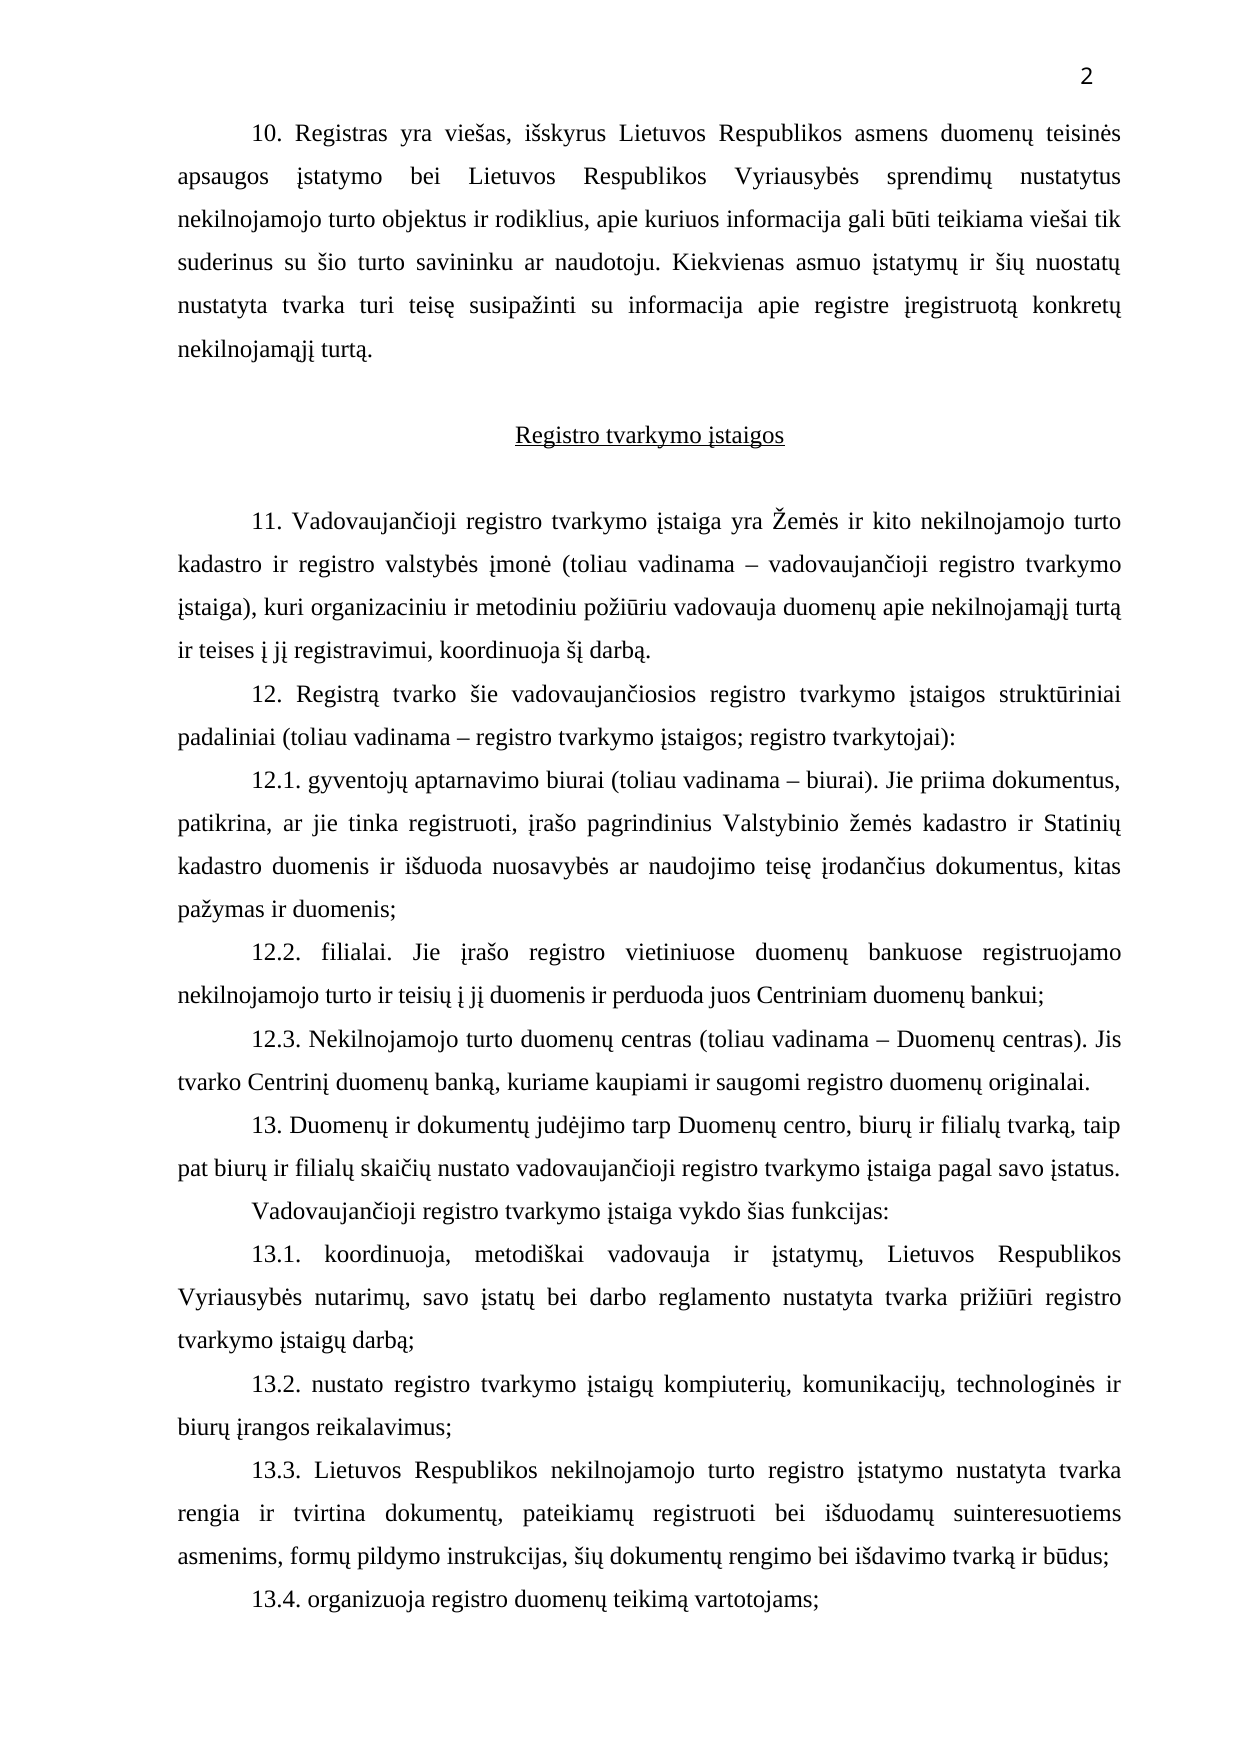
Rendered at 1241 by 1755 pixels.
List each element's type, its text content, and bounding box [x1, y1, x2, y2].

text 12.3. Nekilnojamojo turto duomenų centras (toliau vadinama – Duomenų centras). Jis tvarko Centrinį duomenų banką, kuriame kaupiami ir saugomi registro duomenų originalai. [177, 1024, 1122, 1096]
text 12.1. gyventojų aptarnavimo biurai (toliau vadinama – biurai). Jie priima dokumentus, patikrina, ar jie tinka registruoti, įrašo pagrindinius Valstybinio žemės kadastro ir Statinių kadastro duomenis ir išduoda nuosavybės ar naudojimo teisę įrodančius dokumentus, kitas pažymas ir duomenis; [177, 765, 1122, 923]
text 13.1. koordinuoja, metodiškai vadovauja ir įstatymų, Lietuvos Respublikos Vyriausybės nutarimų, savo įstatų bei darbo reglamento nustatyta tvarka prižiūri registro tvarkymo įstaigų darbą; [177, 1239, 1122, 1354]
text Registro tvarkymo įstaigos [177, 420, 1122, 449]
text 13.4. organizuoja registro duomenų teikimą vartotojams; [177, 1584, 1122, 1613]
text 13.2. nustato registro tvarkymo įstaigų kompiuterių, komunikacijų, technologinės ir biurų įrangos reikalavimus; [177, 1369, 1122, 1441]
text 13.3. Lietuvos Respublikos nekilnojamojo turto registro įstatymo nustatyta tvarka rengia ir tvirtina dokumentų, pateikiamų registruoti bei išduodamų suinteresuotiems asmenims, formų pildymo instrukcijas, šių dokumentų rengimo bei išdavimo tvarką ir būdus; [177, 1455, 1122, 1570]
text Vadovaujančioji registro tvarkymo įstaiga vykdo šias funkcijas: [177, 1196, 1122, 1225]
text 10. Registras yra viešas, išskyrus Lietuvos Respublikos asmens duomenų teisinės apsaugos įstatymo bei Lietuvos Respublikos Vyriausybės sprendimų nustatytus nekilnojamojo turto objektus ir rodiklius, apie kuriuos informacija gali būti teikiama viešai tik suderinus su šio turto savininku ar naudotoju. Kiekvienas asmuo įstatymų ir šių nuostatų nustatyta tvarka turi teisę susipažinti su informacija apie registre įregistruotą konkretų nekilnojamąjį turtą. [177, 118, 1122, 362]
text 13. Duomenų ir dokumentų judėjimo tarp Duomenų centro, biurų ir filialų tvarką, taip pat biurų ir filialų skaičių nustato vadovaujančioji registro tvarkymo įstaiga pagal savo įstatus. [177, 1110, 1122, 1182]
text 12. Registrą tvarko šie vadovaujančiosios registro tvarkymo įstaigos struktūriniai padaliniai (toliau vadinama – registro tvarkymo įstaigos; registro tvarkytojai): [177, 679, 1122, 751]
text 11. Vadovaujančioji registro tvarkymo įstaiga yra Žemės ir kito nekilnojamojo turto kadastro ir registro valstybės įmonė (toliau vadinama – vadovaujančioji registro tvarkymo įstaiga), kuri organizaciniu ir metodiniu požiūriu vadovauja duomenų apie nekilnojamąjį turtą ir teises į jį registravimui, koordinuoja šį darbą. [177, 506, 1122, 664]
text 12.2. filialai. Jie įrašo registro vietiniuose duomenų bankuose registruojamo nekilnojamojo turto ir teisių į jį duomenis ir perduoda juos Centriniam duomenų bankui; [177, 937, 1122, 1009]
